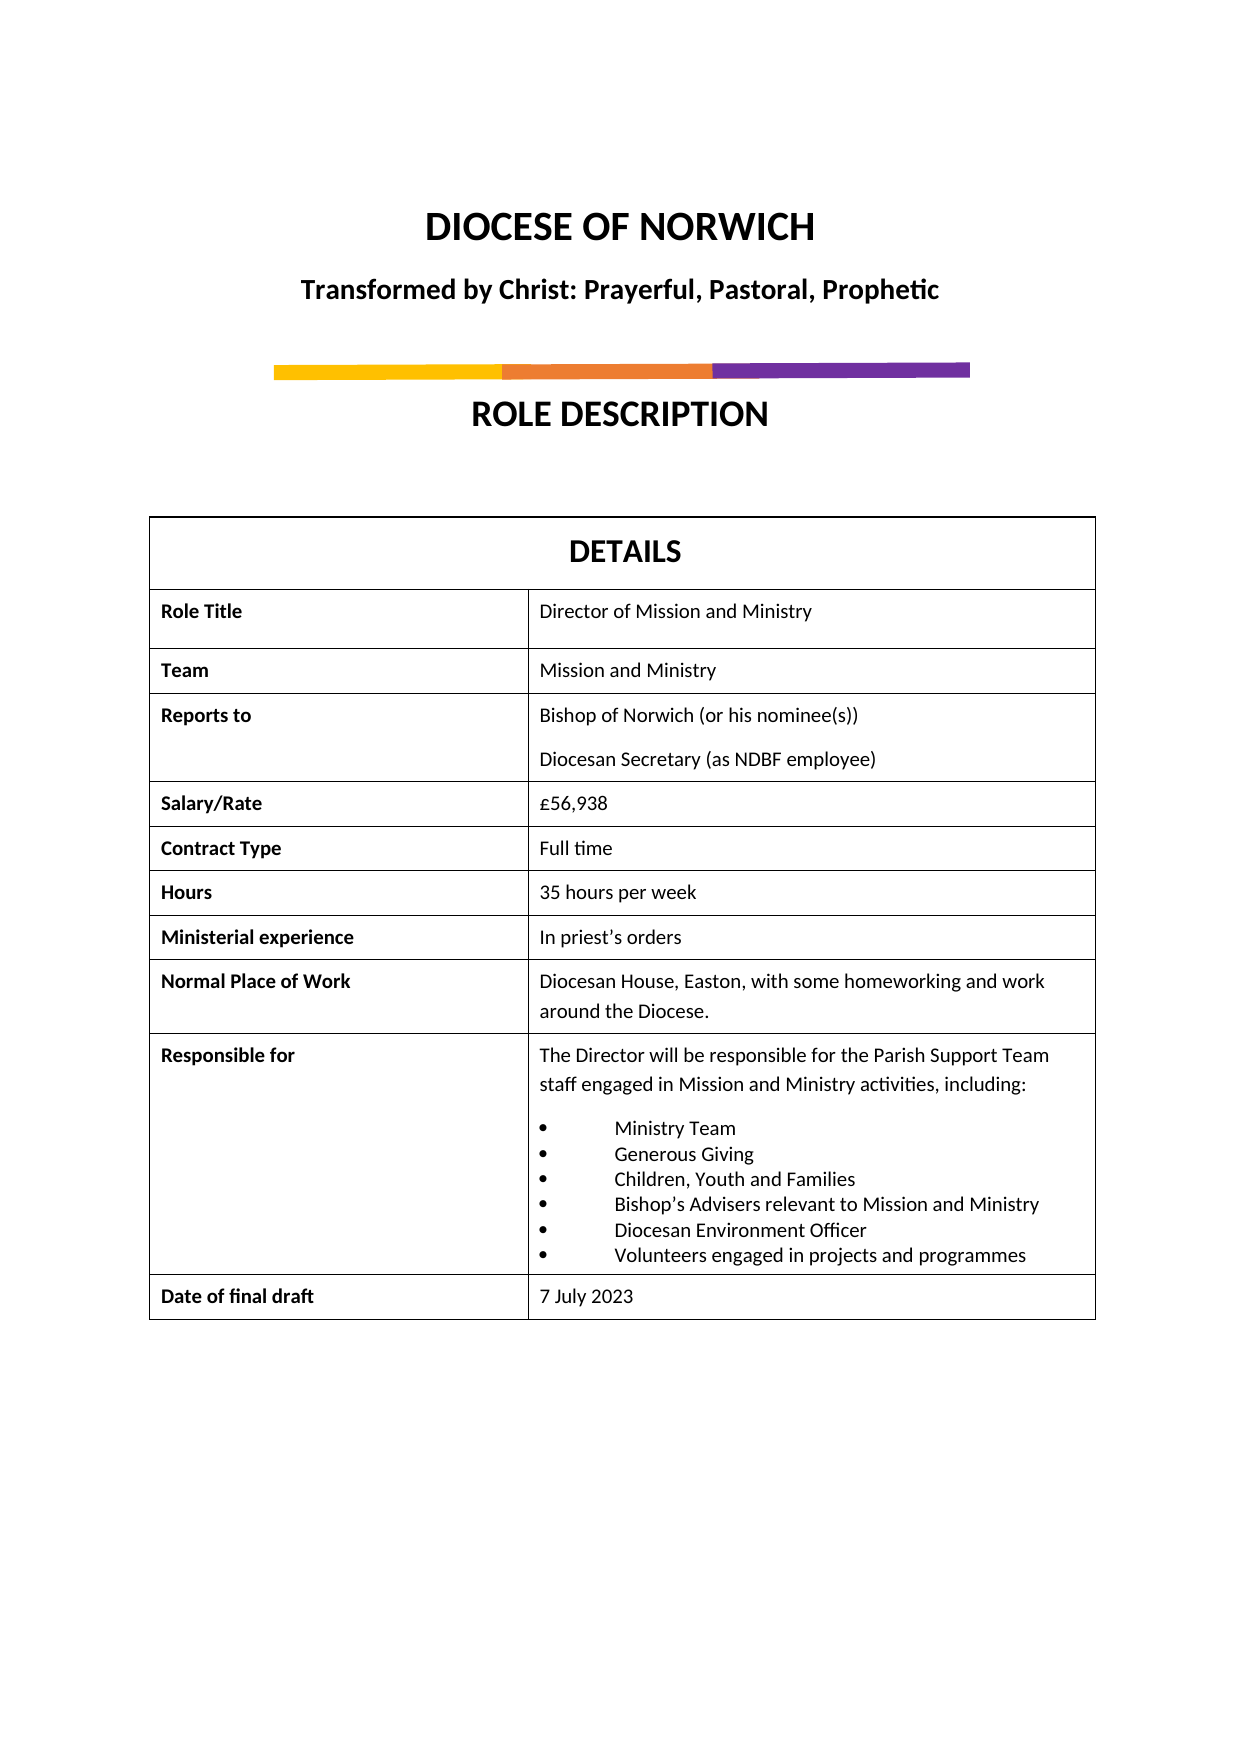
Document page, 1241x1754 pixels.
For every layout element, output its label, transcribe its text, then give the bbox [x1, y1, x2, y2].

table_cell 35 hours per week [529, 871, 1095, 915]
text Transformed by Christ: Prayerful, Pastoral, Prophetic [150, 271, 1090, 307]
table_cell Director of Mission and Ministry [529, 590, 1095, 648]
table_cell Responsible for [150, 1034, 528, 1274]
text DIOCESE OF NORWICH [150, 200, 1090, 251]
table_cell In priest’s orders [529, 916, 1095, 959]
text ROLE DESCRIPTION [150, 390, 1090, 436]
table_cell Salary/Rate [150, 782, 528, 826]
table_cell Hours [150, 871, 528, 915]
table_cell Normal Place of Work [150, 960, 528, 1033]
table_cell Contract Type [150, 827, 528, 870]
table_cell Bishop of Norwich (or his nominee(s)) Diocesan Secretary (as NDBF employee) [529, 694, 1095, 781]
table_cell Mission and Ministry [529, 649, 1095, 693]
table_cell The Director will be responsible for the Parish Support Team staff engaged in Mission and Ministry activities, including: Ministry Team Generous Giving Children, Youth and Families Bishop’s Advisers relevant to Mission and Ministry Diocesan Environment Officer Volunteers engaged in projects and programmes [529, 1034, 1095, 1274]
table_cell Full time [529, 827, 1095, 870]
table_cell Team [150, 649, 528, 693]
table_header DETAILS [150, 518, 1095, 589]
table_cell Role Title [150, 590, 528, 648]
table_cell £56,938 [529, 782, 1095, 826]
table_cell Ministerial experience [150, 916, 528, 959]
table_cell 7 July 2023 [529, 1275, 1095, 1319]
table_cell Date of final draft [150, 1275, 528, 1319]
table_cell Diocesan House, Easton, with some homeworking and work around the Diocese. [529, 960, 1095, 1033]
table_cell Reports to [150, 694, 528, 781]
